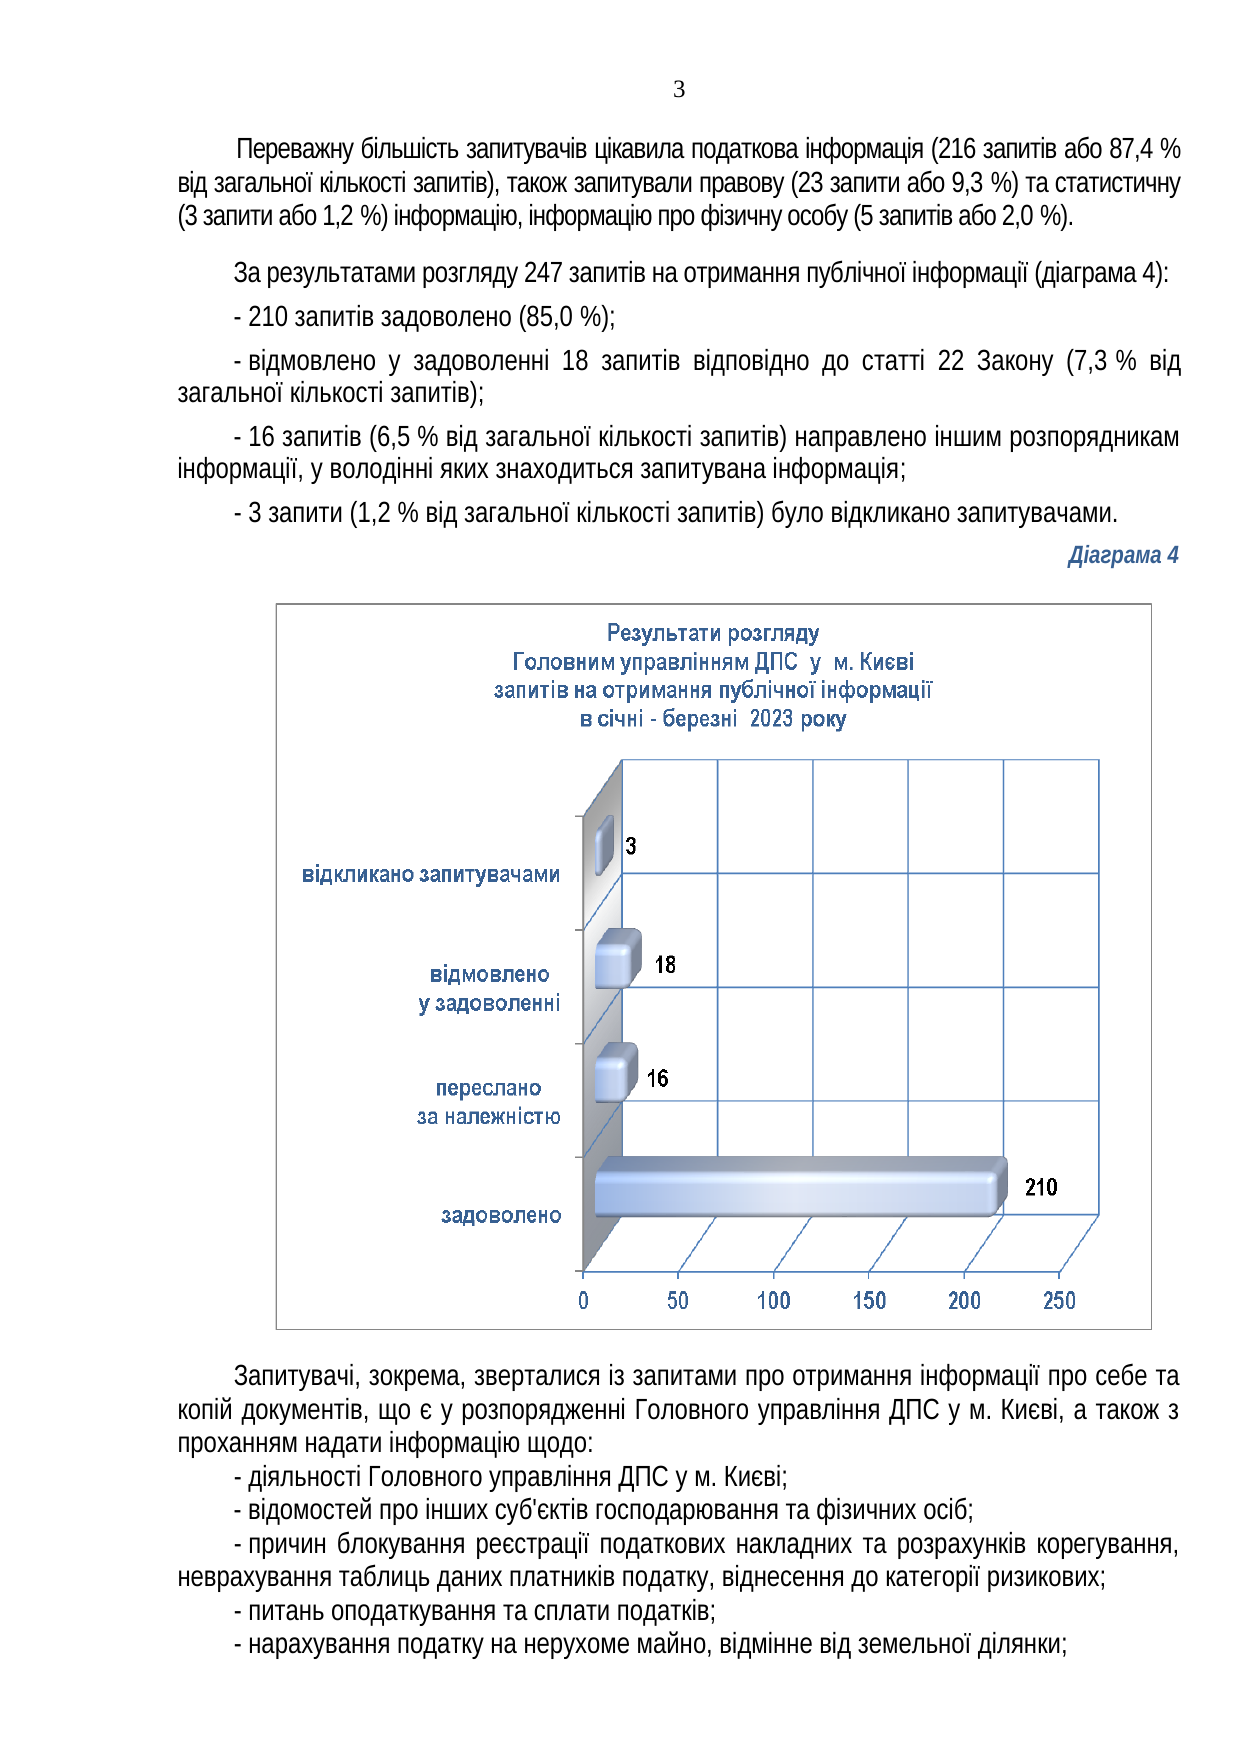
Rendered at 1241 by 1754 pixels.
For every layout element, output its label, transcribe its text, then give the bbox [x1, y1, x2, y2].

text Переважну більшість запитувачів цікавила податкова інформація (216 запитів або 87,4 % від загальної кількості запитів), також запитували правову (23 запити або 9,3 %) та статистичну (3 запити або 1,2 %) інформацію, інформацію про фізичну особу (5 запитів або 2,0 %). [177, 131, 1181, 232]
text - питань оподаткування та сплати податків; [177, 1593, 1181, 1626]
text Запитувачі, зокрема, зверталися із запитами про отримання інформації про себе та копій документів, що є у розпорядженні Головного управління ДПС у м. Києві, а також з проханням надати інформацію щодо: [177, 1358, 1181, 1459]
text - причин блокування реєстрації податкових накладних та розрахунків корегування, неврахування таблиць даних платників податку, віднесення до категорії ризикових; [177, 1526, 1181, 1593]
text Діаграма 4 [177, 541, 1181, 569]
text - відмовлено у задоволенні 18 запитів відповідно до статті 22 Закону (7,3 % від загальної кількості запитів); [177, 345, 1181, 408]
text - 3 запити (1,2 % від загальної кількості запитів) було відкликано запитувачами. [177, 497, 1181, 528]
text - відомостей про інших суб'єктів господарювання та фізичних осіб; [177, 1492, 1181, 1526]
text - 16 запитів (6,5 % від загальної кількості запитів) направлено іншим розпорядникам інформації, у володінні яких знаходиться запитувана інформація; [177, 421, 1181, 484]
text - нарахування податку на нерухоме майно, відмінне від земельної ділянки; [177, 1626, 1181, 1659]
text За результатами розгляду 247 запитів на отримання публічної інформації (діаграма 4): [177, 257, 1181, 288]
text - діяльності Головного управління ДПС у м. Києві; [177, 1459, 1181, 1492]
text - 210 запитів задоволено (85,0 %); [177, 301, 1181, 332]
